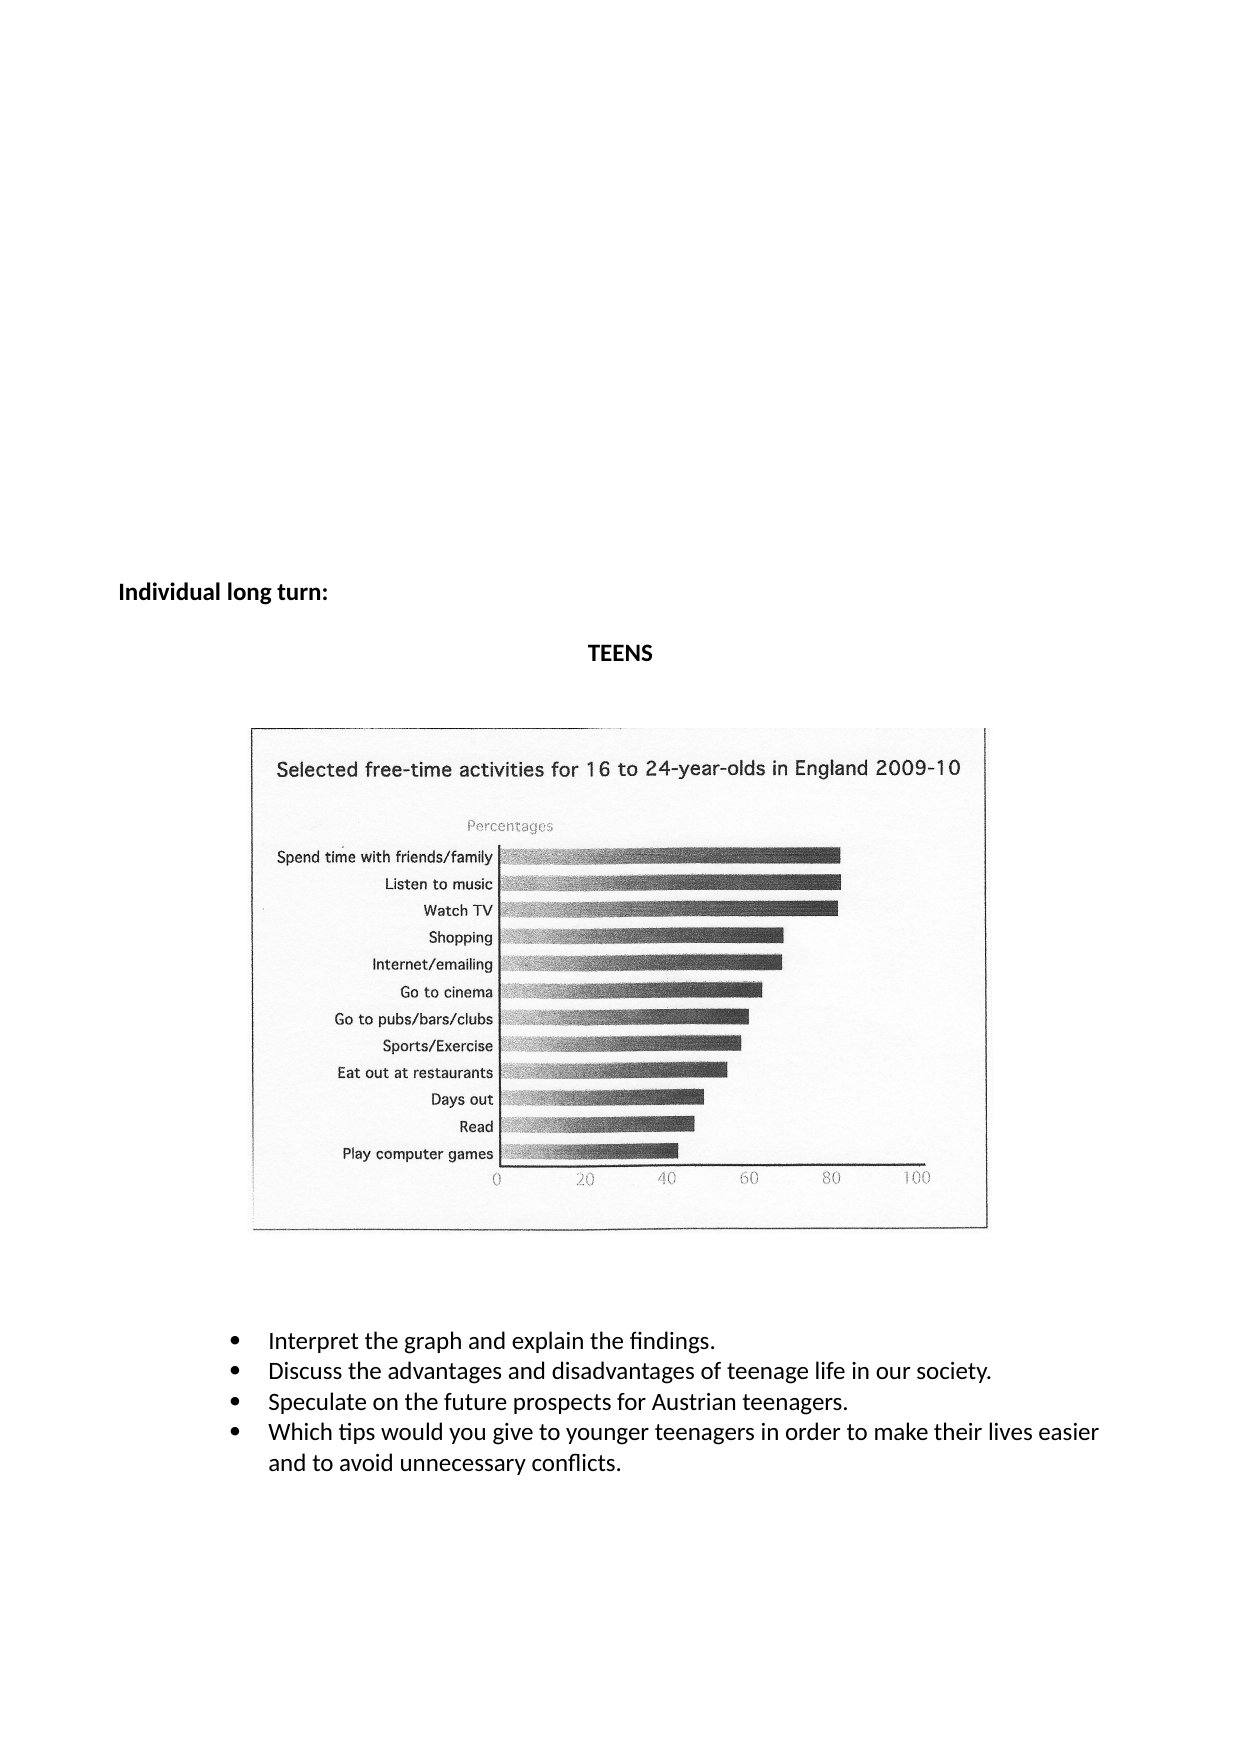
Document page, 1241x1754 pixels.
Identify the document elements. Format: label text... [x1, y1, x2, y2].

picture [247, 728, 993, 1234]
list Interpret the graph and explain the findings. [231, 1325, 1122, 1355]
text Individual long turn: [118, 576, 1122, 606]
list Which tips would you give to younger teenagers in order to make their lives easier and to avoid unnecessary conflicts. [231, 1416, 1122, 1477]
text TEENS [118, 637, 1122, 667]
list Speculate on the future prospects for Austrian teenagers. [231, 1386, 1122, 1416]
list Discuss the advantages and disadvantages of teenage life in our society. [231, 1355, 1122, 1386]
